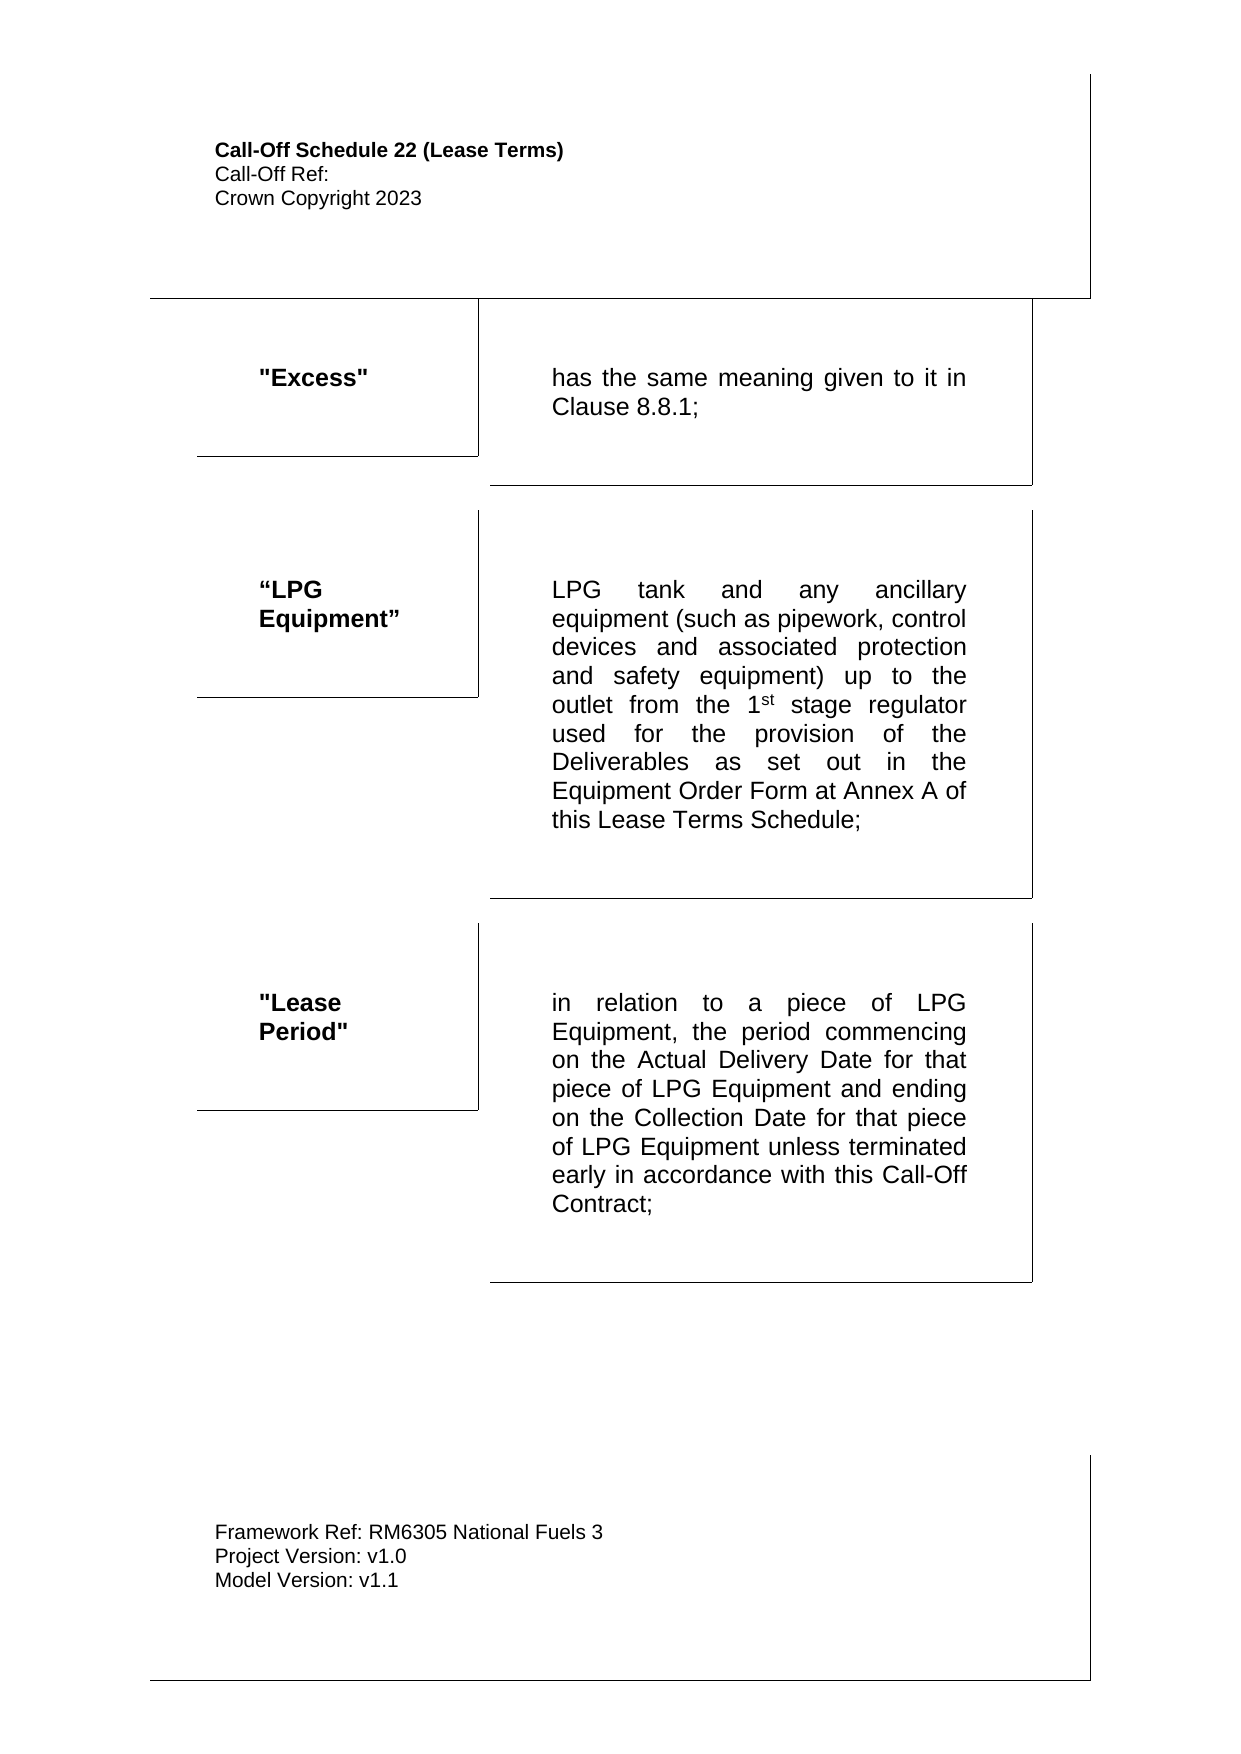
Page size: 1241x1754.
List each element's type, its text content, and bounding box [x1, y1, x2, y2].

table_cell "Lease Period" [197, 923, 490, 1307]
table_cell “LPG Equipment” [197, 510, 490, 923]
table_cell LPG tank and any ancillary equipment (such as pipework, control devices and associated protection and safety equipment) up to the outlet from the 1st stage regulator used for the provision of the Deliverables as set out in the Equipment Order Form at Annex A of this Lease Terms Schedule; [490, 510, 1044, 923]
table_cell has the same meaning given to it in Clause 8.8.1; [490, 299, 1044, 510]
table_cell "Excess" [197, 299, 490, 510]
table_cell in relation to a piece of LPG Equipment, the period commencing on the Actual Delivery Date for that piece of LPG Equipment and ending on the Collection Date for that piece of LPG Equipment unless terminated early in accordance with this Call-Off Contract; [490, 923, 1044, 1307]
